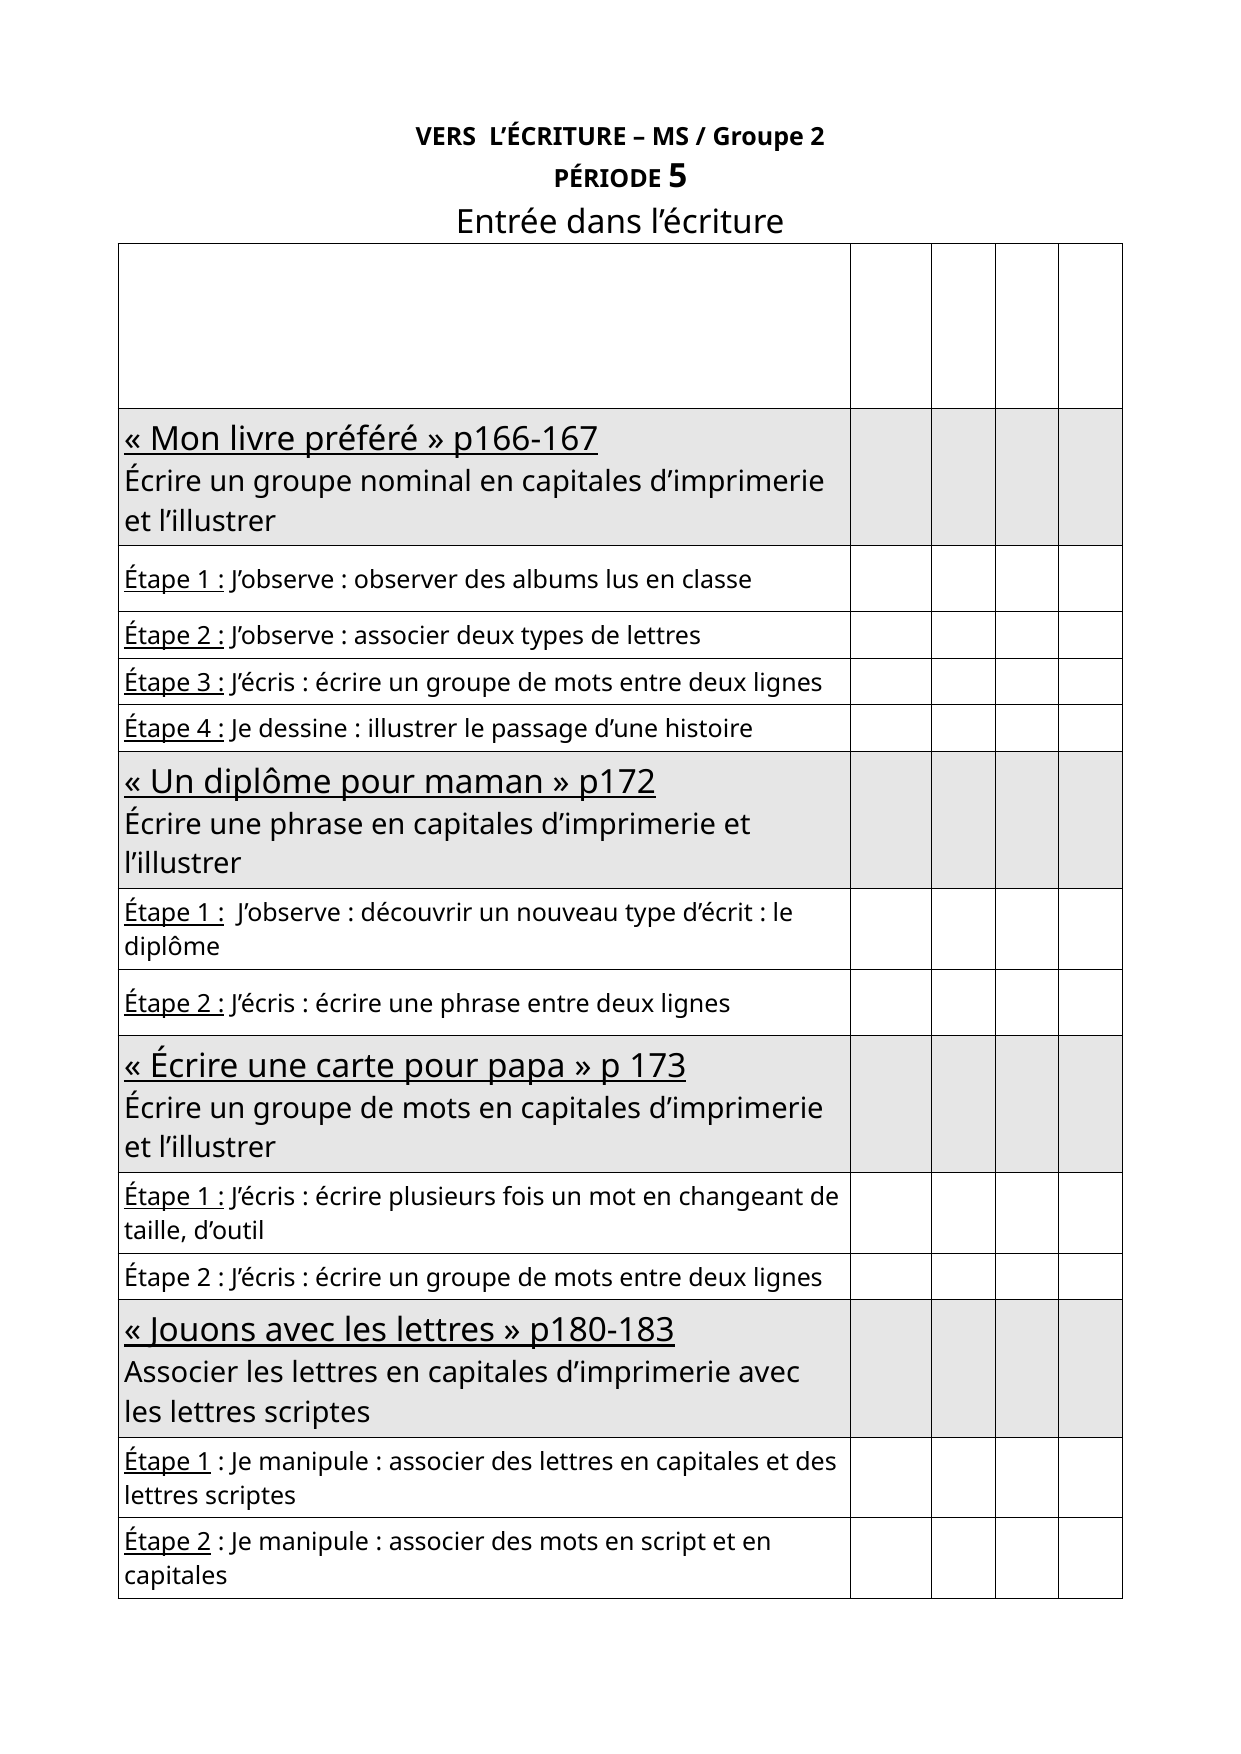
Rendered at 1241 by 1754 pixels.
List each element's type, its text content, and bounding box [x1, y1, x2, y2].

table_header [996, 244, 1058, 408]
table_cell [996, 1300, 1058, 1437]
table_cell [932, 1438, 995, 1517]
table_cell Étape 3 : J’écris : écrire un groupe de mots entre deux lignes [119, 659, 850, 704]
table_cell [932, 970, 995, 1035]
table_cell Étape 2 : J’écris : écrire un groupe de mots entre deux lignes [119, 1254, 850, 1299]
table_cell [1059, 612, 1122, 658]
table_cell [932, 546, 995, 611]
table_cell [851, 409, 931, 545]
table_cell [932, 659, 995, 704]
table_cell « Mon livre préféré » p166-167 Écrire un groupe nominal en capitales d’imprimerie et l’illustrer [119, 409, 850, 545]
table_cell « Jouons avec les lettres » p180-183 Associer les lettres en capitales d’imprimerie avec les lettres scriptes [119, 1300, 850, 1437]
table_cell [1059, 1254, 1122, 1299]
table_cell [996, 409, 1058, 545]
table_cell [1059, 1300, 1122, 1437]
table_header [932, 244, 995, 408]
table_cell [1059, 1173, 1122, 1253]
text Entrée dans l’écriture [118, 198, 1122, 243]
table_cell [851, 1254, 931, 1299]
table_cell [851, 752, 931, 888]
table_cell [851, 889, 931, 969]
table_cell [1059, 752, 1122, 888]
table_cell [932, 1036, 995, 1172]
table_cell [996, 1438, 1058, 1517]
table_cell [996, 970, 1058, 1035]
table_cell Étape 2 : Je manipule : associer des mots en script et en capitales [119, 1518, 850, 1598]
table_header [851, 244, 931, 408]
table_cell [1059, 1438, 1122, 1517]
table_cell [1059, 546, 1122, 611]
table_cell Étape 1 : J’observe : observer des albums lus en classe [119, 546, 850, 611]
table_cell [851, 970, 931, 1035]
table_cell [932, 1518, 995, 1598]
table_cell [996, 659, 1058, 704]
table_cell [851, 1518, 931, 1598]
table_cell [851, 612, 931, 658]
table_cell [851, 1300, 931, 1437]
table_cell « Écrire une carte pour papa » p 173 Écrire un groupe de mots en capitales d’imprimerie et l’illustrer [119, 1036, 850, 1172]
table_cell [932, 612, 995, 658]
table_cell [851, 546, 931, 611]
table_header [1059, 244, 1122, 408]
table_cell Étape 1 : Je manipule : associer des lettres en capitales et des lettres scriptes [119, 1438, 850, 1517]
table_cell [932, 409, 995, 545]
table_cell [1059, 705, 1122, 751]
table_cell [996, 889, 1058, 969]
table_cell Étape 4 : Je dessine : illustrer le passage d’une histoire [119, 705, 850, 751]
table_cell [996, 1036, 1058, 1172]
text PÉRIODE 5 [118, 152, 1122, 198]
table_cell [1059, 409, 1122, 545]
table_cell [851, 1173, 931, 1253]
table_cell « Un diplôme pour maman » p172 Écrire une phrase en capitales d’imprimerie et l’illustrer [119, 752, 850, 888]
table_cell [932, 1300, 995, 1437]
table_cell Étape 1 : J’écris : écrire plusieurs fois un mot en changeant de taille, d’outil [119, 1173, 850, 1253]
table_cell [1059, 889, 1122, 969]
table_cell Étape 1 : J’observe : découvrir un nouveau type d’écrit : le diplôme [119, 889, 850, 969]
table_cell [851, 705, 931, 751]
table_cell [851, 1036, 931, 1172]
table_cell [851, 659, 931, 704]
table_cell [996, 752, 1058, 888]
table_cell [932, 752, 995, 888]
table_cell [1059, 1518, 1122, 1598]
table_cell [996, 1173, 1058, 1253]
table_cell [996, 1518, 1058, 1598]
table_cell [1059, 1036, 1122, 1172]
table_cell [932, 1254, 995, 1299]
table_cell [996, 612, 1058, 658]
table_cell [996, 1254, 1058, 1299]
table_cell Étape 2 : J’écris : écrire une phrase entre deux lignes [119, 970, 850, 1035]
table_cell [996, 705, 1058, 751]
table_cell [1059, 659, 1122, 704]
table_cell [996, 546, 1058, 611]
table_cell [932, 705, 995, 751]
table_cell [1059, 970, 1122, 1035]
table_cell Étape 2 : J’observe : associer deux types de lettres [119, 612, 850, 658]
table_cell [932, 889, 995, 969]
table_cell [851, 1438, 931, 1517]
text VERS L’ÉCRITURE – MS / Groupe 2 [118, 118, 1122, 152]
table_header [119, 244, 850, 408]
table_cell [932, 1173, 995, 1253]
